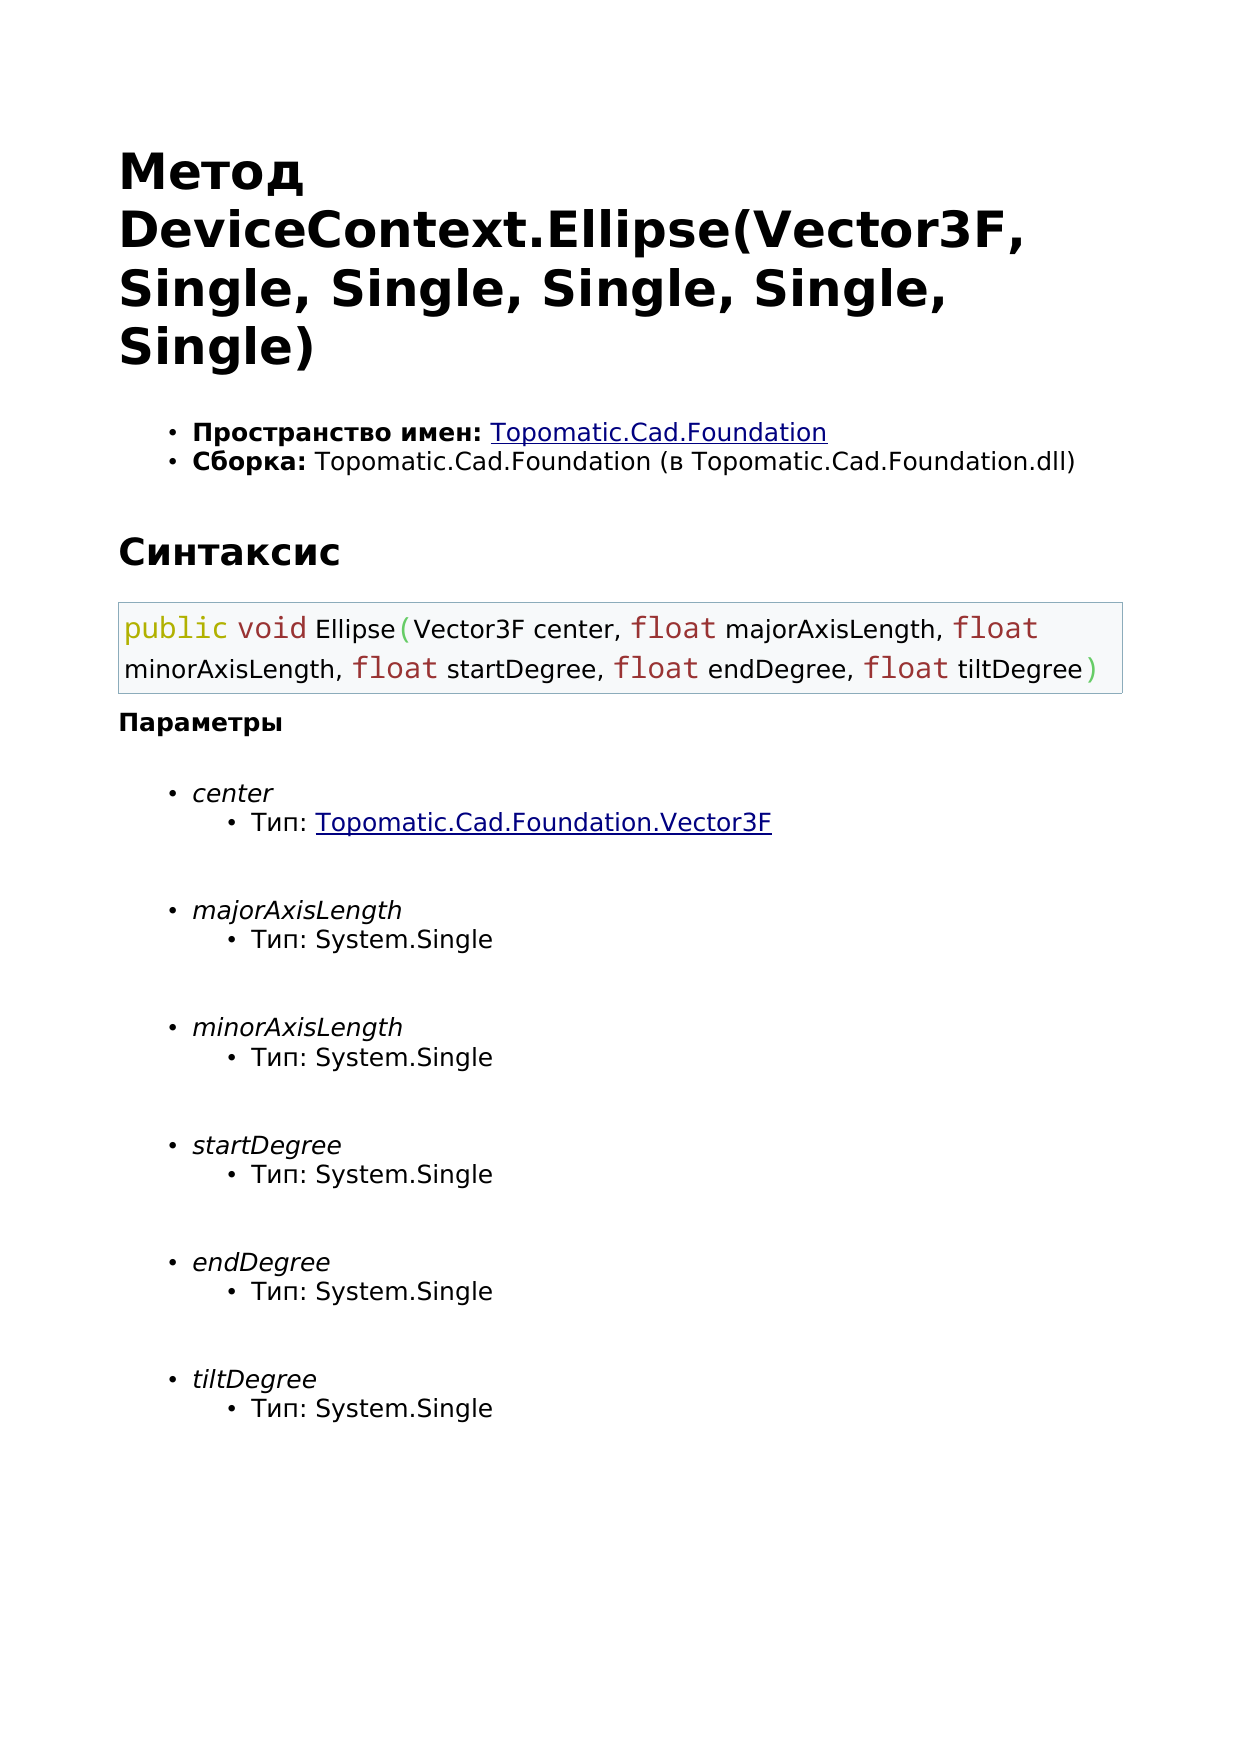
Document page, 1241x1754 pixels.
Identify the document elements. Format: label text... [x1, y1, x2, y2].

subtitle Синтаксис [118, 531, 1122, 574]
list startDegree [177, 1131, 1122, 1160]
list Пространство имен: Topomatic.Cad.Foundation [177, 418, 1122, 447]
subtitle Метод DeviceContext.Ellipse(Vector3F, Single, Single, Single, Single, Single) [118, 143, 1122, 376]
table_header public void Ellipse(Vector3F center, float majorAxisLength, float minorAxisLength, float startDegree, float endDegree, float tiltDegree) [119, 603, 1122, 693]
list Тип: System.Single [236, 1394, 1122, 1424]
list Тип: System.Single [236, 1043, 1122, 1072]
list center [177, 779, 1122, 808]
list Тип: System.Single [236, 1160, 1122, 1189]
list Сборка: Topomatic.Cad.Foundation (в Topomatic.Cad.Foundation.dll) [177, 447, 1122, 476]
list Тип: System.Single [236, 925, 1122, 954]
text Параметры [118, 708, 1122, 737]
list endDegree [177, 1248, 1122, 1277]
list majorAxisLength [177, 896, 1122, 925]
list Тип: Topomatic.Cad.Foundation.Vector3F [236, 808, 1122, 837]
list tiltDegree [177, 1365, 1122, 1394]
list Тип: System.Single [236, 1277, 1122, 1306]
list minorAxisLength [177, 1013, 1122, 1043]
